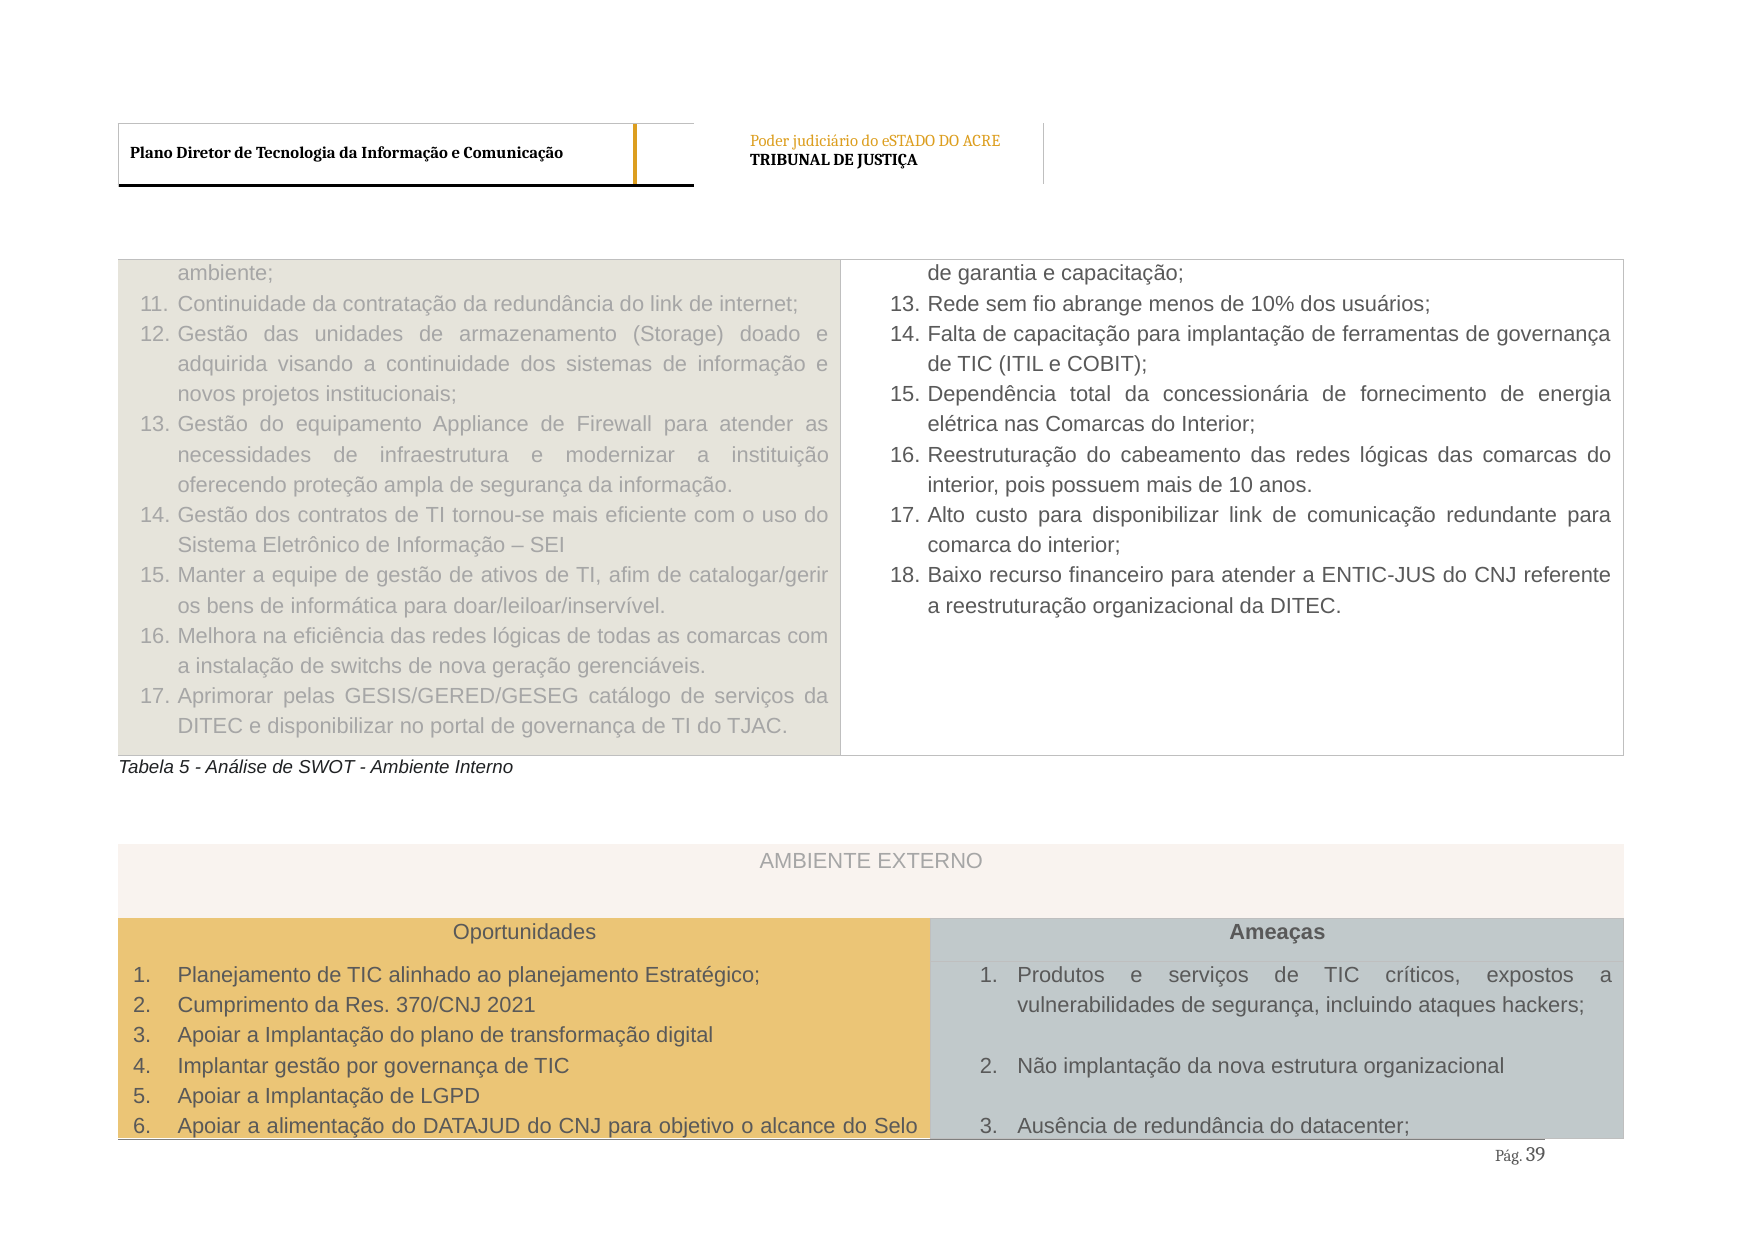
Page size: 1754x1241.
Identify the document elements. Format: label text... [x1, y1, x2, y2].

table_cell Ameaças [931, 919, 1623, 961]
text Tabela 5 - Análise de SWOT - Ambiente Interno [118, 756, 1555, 778]
table_cell Planejamento de TIC alinhado ao planejamento Estratégico; Cumprimento da Res. 370/CNJ 2021 Apoiar a Implantação do plano de transformação digital Implantar gestão por governança de TIC Apoiar a Implantação de LGPD Apoiar a alimentação do DATAJUD do CNJ para objetivo o alcance do Selo de Qualidade; Alinhar as diretrizes de TIC tendo como referência a ENTIC-JUD do CNJ; Priorizar, quando tecnicamente viável, ferramentas de desenvolvimento open source (software livre), tais como Java, MYSQL, Postgree SQL, etc.; Planejar a redundância de todas as conexões de dados (rede IP) dos edifícios da capital do TJAC; Ampliar o uso de recursos remotos para a realização de reuniões, encontros, eventos (videoconferência), para desta forma, reduzir os custos operacionais destas atividades; Manter aplicação da política de segurança da informação; Utilizar, sempre que possível, recursos para virtualização de hardwares/softwares; Elaborar o plano de capacitação de TIC para estimular a participação dos servidores de TIC, visando a constante capacitação e atualização tecnológica; Revisar o plano de contratação para manter a continuidade dos serviços de TI e Institucionais visando a economia e eficácia. Manter a disponibilização do portal de Governança e Gestão de TIC Expectativa de aumento na arrecadação de custas processuais para ser utilizado preferencialmente na TI. [118, 961, 930, 1138]
table_cell Interesse dos gestores da DITEC em aprimorar a estrutura organizacional interna e buscar a excelência na prestação de serviços; Corpo funcional comprometido com as melhorias contínua dos serviços de tecnologia da informação; Apoio da Presidência em busca de melhorias para a TI; Cargos de liderança da DITEC ocupados por servidores do quadro permanente; Busca pela implantação de melhores práticas de gestão de serviços e Governança Corporativa de TIC; Busca por constante atualização do parque computacional; Buscas de facilidades para adaptação a mudanças; Atendimento às metas institucionais e normativas (resoluções CNJ) estão sendo cumpridas gradativamente; A modernização dos servidores corporativos (hardwares, sistemas operacionais, serviços etc.) trouxeram significativa economia de recursos financeiros, ambientais e de espaço físico, em razão da implantação da tecnologia de servidores virtuais; O datacenter possui contrato de manutenção para todo o ambiente; Continuidade da contratação da redundância do link de internet; Gestão das unidades de armazenamento (Storage) doado e adquirida visando a continuidade dos sistemas de informação e novos projetos institucionais; Gestão do equipamento Appliance de Firewall para atender as necessidades de infraestrutura e modernizar a instituição oferecendo proteção ampla de segurança da informação. Gestão dos contratos de TI tornou-se mais eficiente com o uso do Sistema Eletrônico de Informação – SEI Manter a equipe de gestão de ativos de TI, afim de catalogar/gerir os bens de informática para doar/leiloar/inservível. Melhora na eficiência das redes lógicas de todas as comarcas com a instalação de switchs de nova geração gerenciáveis. Aprimorar pelas GESIS/GERED/GESEG catálogo de serviços da DITEC e disponibilizar no portal de governança de TI do TJAC. [118, 260, 840, 755]
table_cell Oportunidades [118, 918, 930, 961]
table_header AMBIENTE EXTERNO [118, 844, 1624, 918]
table_cell Produtos e serviços de TIC críticos, expostos a vulnerabilidades de segurança, incluindo ataques hackers; Não implantação da nova estrutura organizacional Ausência de redundância do datacenter; Ausência de link redundante para as comarcas do interior, motivado pelo alto custo; Ausência de equipamentos para fornecimento ininterrupto de energia (motor gerador) nas comarcas do interior; Sobreposição de prioridades, metas e objetivos; Ausência de capacitação adequada as necessidades Incredibilidade na área de tecnologia da informação e comunicação (TIC); Não atendimento às requisições de demandas de recursos tecnológicos em razão de indisponibilidade financeira, abrangendo aquisições, treinamentos, contratações; Quantidade de recursos humanos na área da TI insuficiente para atender a ENTIC-JUD do CNJ; Paralisação de sistema legados, em razão de obsolescência da tecnologia; Descontinuidade de projetos previstos no PDTIC; Vida útil de equipamentos de TI finalizando em decorrência da utilização diária constante, gerando a necessidade de investimentos em novos equipamentos ou peça de reposição. Idade média do parque computacional acima de três anos, e computadores servidores de dados acima de cinco anos. [931, 962, 1623, 1138]
table_cell Baixa maturidade em gestão estratégica e governança de TI; Não conformidade as determinações do CNJ relacionados ao quantitativo mínimo de força de trabalho de TIC conforme ENTIC-JUD; Alto volume de atendimento as unidades de 1º e 2º graus e instituições externas operadores do direito, referente ao processo eletrônico; Alto custo para realizar capacitação na área de TI no Estado; Falta melhorar o índice de processos de trabalho mapeados; Baixa oferta de capacitação para as equipes da DITEC; Baixa expectativa de políticas de comunicação interna mais eficientes; Baixa adesão às boas práticas de gestão e governança de TI; Falta de nivelamento de outras Diretorias em relação à Governança Corporativa; Ausência ambiente seguro de TI redundante (recuperação de infraestruturas de TI no caso de um desastre). Carência de infraestrutura de TIC (hardware, software e rede) redundante para atender as demandas de continuidade de serviços; Recursos financeiros escassos para aquisição de equipamentos fora de garantia e capacitação; Rede sem fio abrange menos de 10% dos usuários; Falta de capacitação para implantação de ferramentas de governança de TIC (ITIL e COBIT); Dependência total da concessionária de fornecimento de energia elétrica nas Comarcas do Interior; Reestruturação do cabeamento das redes lógicas das comarcas do interior, pois possuem mais de 10 anos. Alto custo para disponibilizar link de comunicação redundante para comarca do interior; Baixo recurso financeiro para atender a ENTIC-JUS do CNJ referente a reestruturação organizacional da DITEC. [841, 260, 1623, 755]
